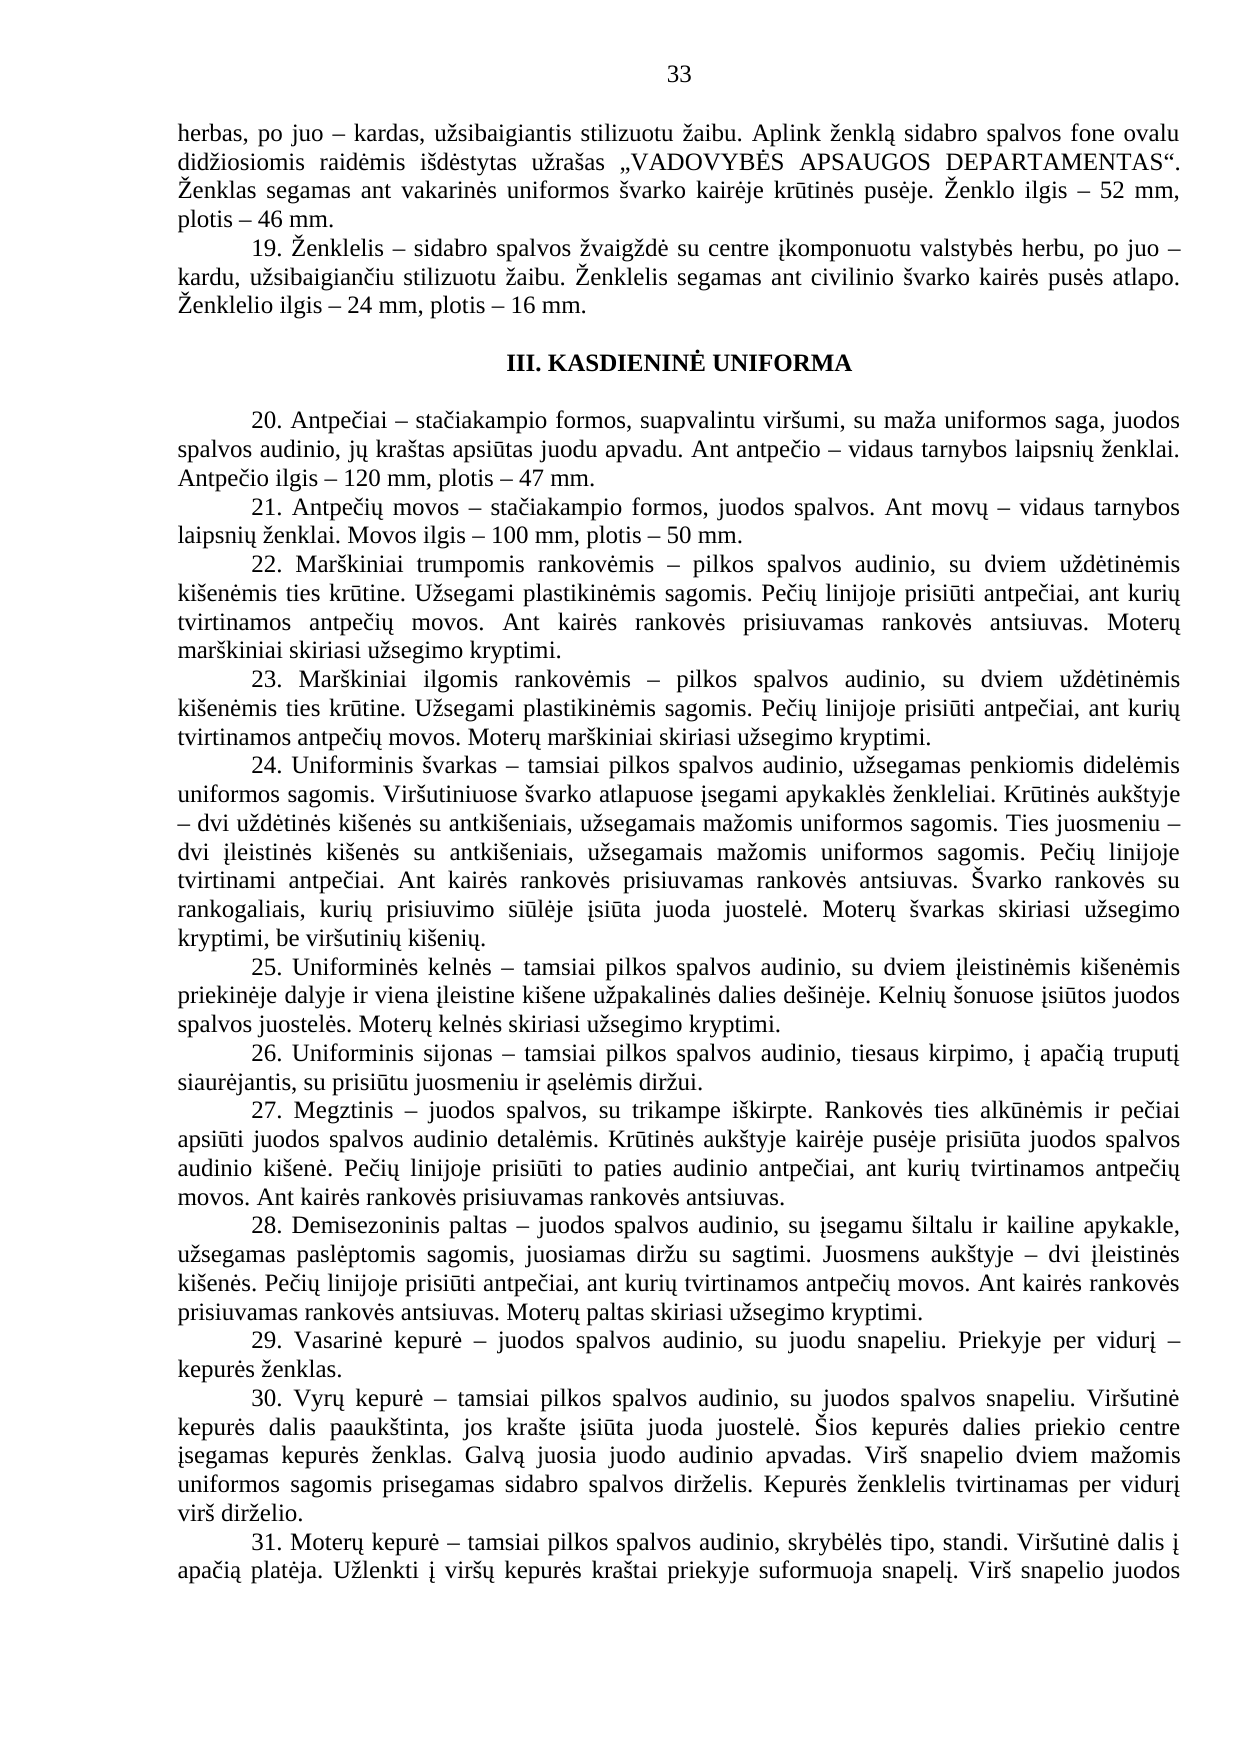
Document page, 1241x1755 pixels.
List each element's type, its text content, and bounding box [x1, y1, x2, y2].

text 21. Antpečių movos – stačiakampio formos, juodos spalvos. Ant movų – vidaus tarnybos laipsnių ženklai. Movos ilgis – 100 mm, plotis – 50 mm. [177, 492, 1181, 549]
text 31. Moterų kepurė – tamsiai pilkos spalvos audinio, skrybėlės tipo, standi. Viršutinė dalis į apačią platėja. Užlenkti į viršų kepurės kraštai priekyje suformuoja snapelį. Virš snapelio juodos [177, 1527, 1181, 1584]
text 22. Marškiniai trumpomis rankovėmis – pilkos spalvos audinio, su dviem uždėtinėmis kišenėmis ties krūtine. Užsegami plastikinėmis sagomis. Pečių linijoje prisiūti antpečiai, ant kurių tvirtinamos antpečių movos. Ant kairės rankovės prisiuvamas rankovės antsiuvas. Moterų marškiniai skiriasi užsegimo kryptimi. [177, 549, 1181, 664]
text 30. Vyrų kepurė – tamsiai pilkos spalvos audinio, su juodos spalvos snapeliu. Viršutinė kepurės dalis paaukštinta, jos krašte įsiūta juoda juostelė. Šios kepurės dalies priekio centre įsegamas kepurės ženklas. Galvą juosia juodo audinio apvadas. Virš snapelio dviem mažomis uniformos sagomis prisegamas sidabro spalvos dirželis. Kepurės ženklelis tvirtinamas per vidurį virš dirželio. [177, 1383, 1181, 1527]
text 26. Uniforminis sijonas – tamsiai pilkos spalvos audinio, tiesaus kirpimo, į apačią truputį siaurėjantis, su prisiūtu juosmeniu ir ąselėmis diržui. [177, 1038, 1181, 1096]
text 24. Uniforminis švarkas – tamsiai pilkos spalvos audinio, užsegamas penkiomis didelėmis uniformos sagomis. Viršutiniuose švarko atlapuose įsegami apykaklės ženkleliai. Krūtinės aukštyje – dvi uždėtinės kišenės su antkišeniais, užsegamais mažomis uniformos sagomis. Ties juosmeniu – dvi įleistinės kišenės su antkišeniais, užsegamais mažomis uniformos sagomis. Pečių linijoje tvirtinami antpečiai. Ant kairės rankovės prisiuvamas rankovės antsiuvas. Švarko rankovės su rankogaliais, kurių prisiuvimo siūlėje įsiūta juoda juostelė. Moterų švarkas skiriasi užsegimo kryptimi, be viršutinių kišenių. [177, 751, 1181, 952]
text 28. Demisezoninis paltas – juodos spalvos audinio, su įsegamu šiltalu ir kailine apykakle, užsegamas paslėptomis sagomis, juosiamas diržu su sagtimi. Juosmens aukštyje – dvi įleistinės kišenės. Pečių linijoje prisiūti antpečiai, ant kurių tvirtinamos antpečių movos. Ant kairės rankovės prisiuvamas rankovės antsiuvas. Moterų paltas skiriasi užsegimo kryptimi. [177, 1211, 1181, 1326]
text 20. Antpečiai – stačiakampio formos, suapvalintu viršumi, su maža uniformos saga, juodos spalvos audinio, jų kraštas apsiūtas juodu apvadu. Ant antpečio – vidaus tarnybos laipsnių ženklai. Antpečio ilgis – 120 mm, plotis – 47 mm. [177, 406, 1181, 492]
text 19. Ženklelis – sidabro spalvos žvaigždė su centre įkomponuotu valstybės herbu, po juo – kardu, užsibaigiančiu stilizuotu žaibu. Ženklelis segamas ant civilinio švarko kairės pusės atlapo. Ženklelio ilgis – 24 mm, plotis – 16 mm. [177, 233, 1181, 319]
text III. KASDIENINĖ UNIFORMA [177, 348, 1181, 377]
text 25. Uniforminės kelnės – tamsiai pilkos spalvos audinio, su dviem įleistinėmis kišenėmis priekinėje dalyje ir viena įleistine kišene užpakalinės dalies dešinėje. Kelnių šonuose įsiūtos juodos spalvos juostelės. Moterų kelnės skiriasi užsegimo kryptimi. [177, 952, 1181, 1038]
text 23. Marškiniai ilgomis rankovėmis – pilkos spalvos audinio, su dviem uždėtinėmis kišenėmis ties krūtine. Užsegami plastikinėmis sagomis. Pečių linijoje prisiūti antpečiai, ant kurių tvirtinamos antpečių movos. Moterų marškiniai skiriasi užsegimo kryptimi. [177, 664, 1181, 751]
text 27. Megztinis – juodos spalvos, su trikampe iškirpte. Rankovės ties alkūnėmis ir pečiai apsiūti juodos spalvos audinio detalėmis. Krūtinės aukštyje kairėje pusėje prisiūta juodos spalvos audinio kišenė. Pečių linijoje prisiūti to paties audinio antpečiai, ant kurių tvirtinamos antpečių movos. Ant kairės rankovės prisiuvamas rankovės antsiuvas. [177, 1096, 1181, 1211]
text herbas, po juo – kardas, užsibaigiantis stilizuotu žaibu. Aplink ženklą sidabro spalvos fone ovalu didžiosiomis raidėmis išdėstytas užrašas „VADOVYBĖS APSAUGOS DEPARTAMENTAS“. Ženklas segamas ant vakarinės uniformos švarko kairėje krūtinės pusėje. Ženklo ilgis – 52 mm, plotis – 46 mm. [177, 118, 1181, 233]
text 29. Vasarinė kepurė – juodos spalvos audinio, su juodu snapeliu. Priekyje per vidurį – kepurės ženklas. [177, 1326, 1181, 1383]
